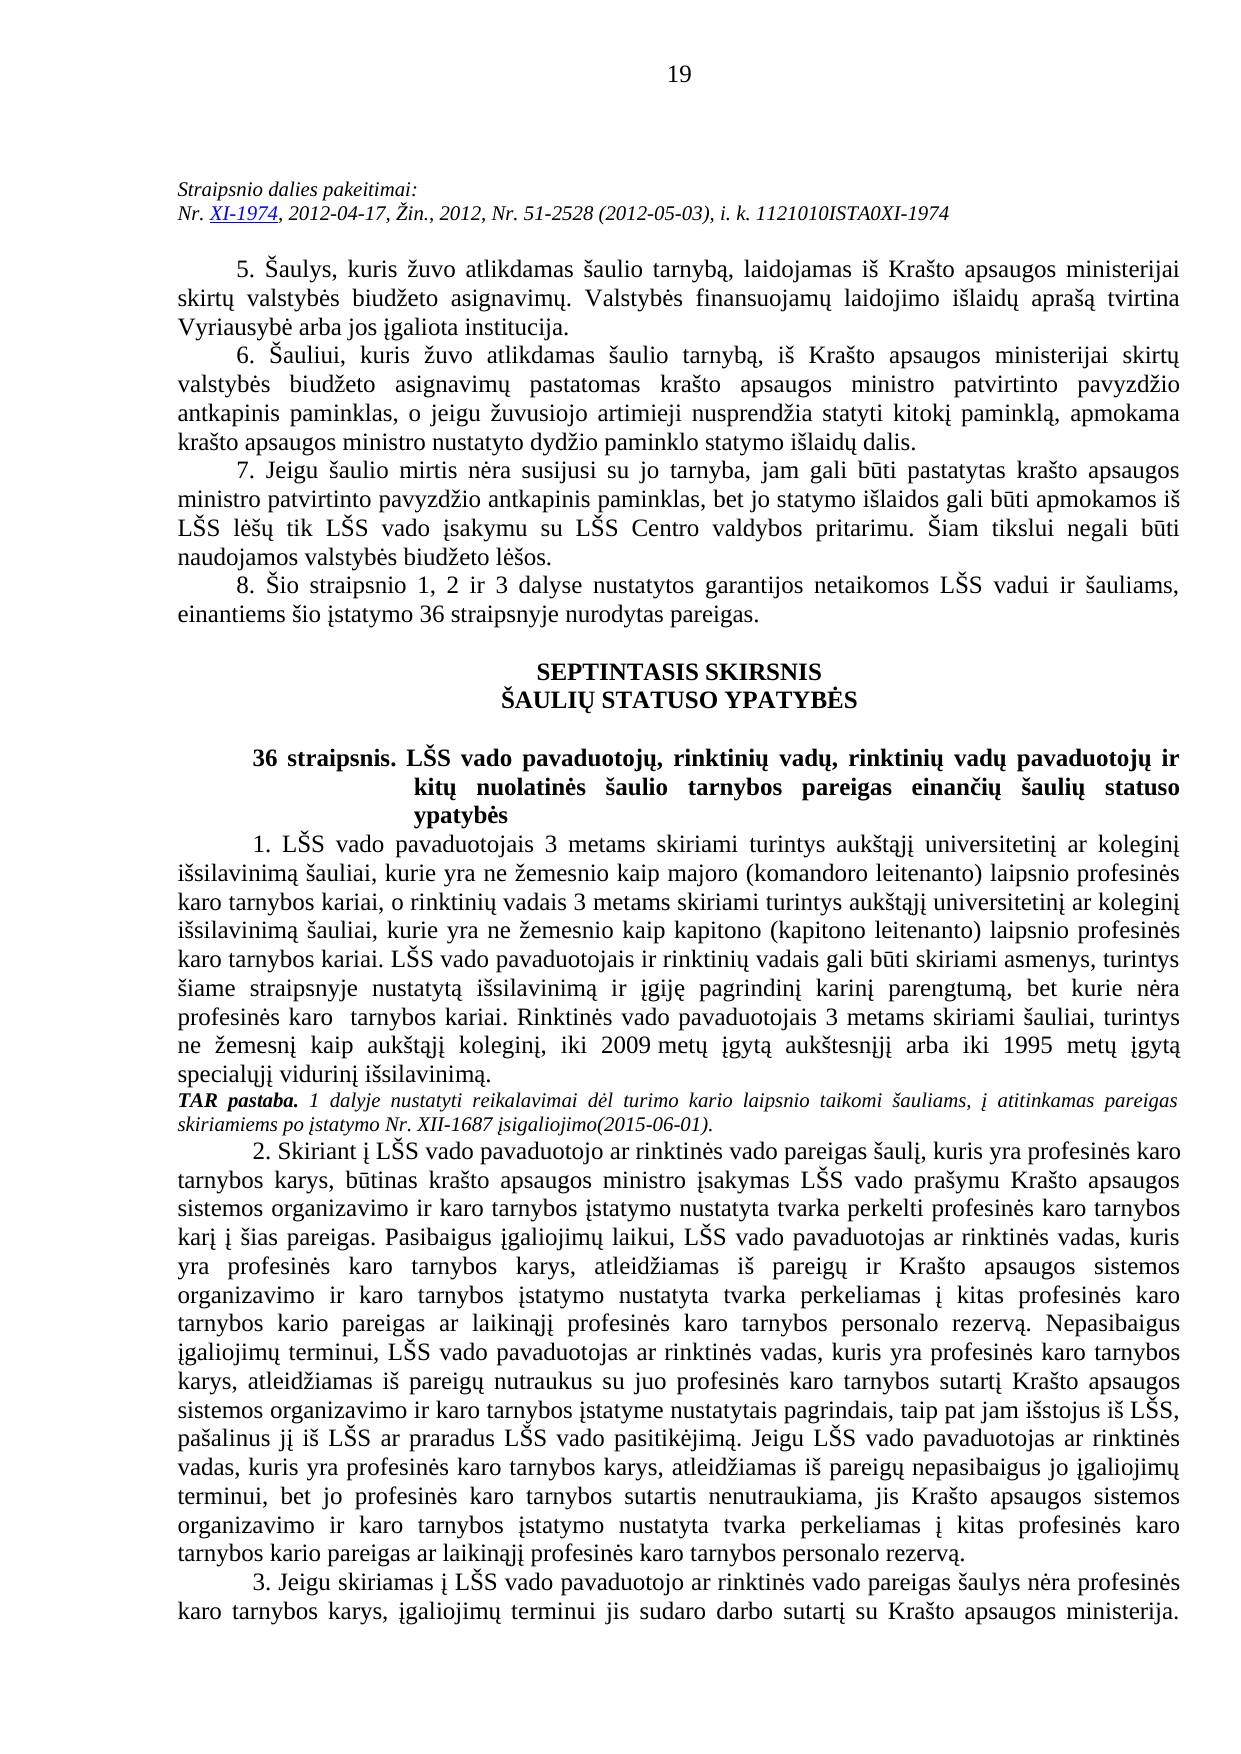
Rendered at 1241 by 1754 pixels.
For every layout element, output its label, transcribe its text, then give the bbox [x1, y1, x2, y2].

text 8. Šio straipsnio 1, 2 ir 3 dalyse nustatytos garantijos netaikomos LŠS vadui ir šauliams, einantiems šio įstatymo 36 straipsnyje nurodytas pareigas. [177, 570, 1181, 628]
text 3. Jeigu skiriamas į LŠS vado pavaduotojo ar rinktinės vado pareigas šaulys nėra profesinės karo tarnybos karys, įgaliojimų terminui jis sudaro darbo sutartį su Krašto apsaugos ministerija. [177, 1567, 1181, 1625]
text Nr. XI-1974, 2012-04-17, Žin., 2012, Nr. 51-2528 (2012-05-03), i. k. 1121010ISTA0XI-1974 [177, 201, 1181, 225]
text 2. Skiriant į LŠS vado pavaduotojo ar rinktinės vado pareigas šaulį, kuris yra profesinės karo tarnybos karys, būtinas krašto apsaugos ministro įsakymas LŠS vado prašymu Krašto apsaugos sistemos organizavimo ir karo tarnybos įstatymo nustatyta tvarka perkelti profesinės karo tarnybos karį į šias pareigas. Pasibaigus įgaliojimų laikui, LŠS vado pavaduotojas ar rinktinės vadas, kuris yra profesinės karo tarnybos karys, atleidžiamas iš pareigų ir Krašto apsaugos sistemos organizavimo ir karo tarnybos įstatymo nustatyta tvarka perkeliamas į kitas profesinės karo tarnybos kario pareigas ar laikinąjį profesinės karo tarnybos personalo rezervą. Nepasibaigus įgaliojimų terminui, LŠS vado pavaduotojas ar rinktinės vadas, kuris yra profesinės karo tarnybos karys, atleidžiamas iš pareigų nutraukus su juo profesinės karo tarnybos sutartį Krašto apsaugos sistemos organizavimo ir karo tarnybos įstatyme nustatytais pagrindais, taip pat jam išstojus iš LŠS, pašalinus jį iš LŠS ar praradus LŠS vado pasitikėjimą. Jeigu LŠS vado pavaduotojas ar rinktinės vadas, kuris yra profesinės karo tarnybos karys, atleidžiamas iš pareigų nepasibaigus jo įgaliojimų terminui, bet jo profesinės karo tarnybos sutartis nenutraukiama, jis Krašto apsaugos sistemos organizavimo ir karo tarnybos įstatymo nustatyta tvarka perkeliamas į kitas profesinės karo tarnybos kario pareigas ar laikinąjį profesinės karo tarnybos personalo rezervą. [177, 1136, 1181, 1567]
text 1. LŠS vado pavaduotojais 3 metams skiriami turintys aukštąjį universitetinį ar koleginį išsilavinimą šauliai, kurie yra ne žemesnio kaip majoro (komandoro leitenanto) laipsnio profesinės karo tarnybos kariai, o rinktinių vadais 3 metams skiriami turintys aukštąjį universitetinį ar koleginį išsilavinimą šauliai, kurie yra ne žemesnio kaip kapitono (kapitono leitenanto) laipsnio profesinės karo tarnybos kariai. LŠS vado pavaduotojais ir rinktinių vadais gali būti skiriami asmenys, turintys šiame straipsnyje nustatytą išsilavinimą ir įgiję pagrindinį karinį parengtumą, bet kurie nėra profesinės karo tarnybos kariai. Rinktinės vado pavaduotojais 3 metams skiriami šauliai, turintys ne žemesnį kaip aukštąjį koleginį, iki 2009 metų įgytą aukštesnįjį arba iki 1995 metų įgytą specialųjį vidurinį išsilavinimą. [177, 829, 1181, 1088]
text SEPTINTASIS SKIRSNIS [177, 657, 1181, 685]
text 36 straipsnis. LŠS vado pavaduotojų, rinktinių vadų, rinktinių vadų pavaduotojų ir kitų nuolatinės šaulio tarnybos pareigas einančių šaulių statuso ypatybės [252, 743, 1181, 829]
text Straipsnio dalies pakeitimai: [177, 177, 1181, 201]
text 5. Šaulys, kuris žuvo atlikdamas šaulio tarnybą, laidojamas iš Krašto apsaugos ministerijai skirtų valstybės biudžeto asignavimų. Valstybės finansuojamų laidojimo išlaidų aprašą tvirtina Vyriausybė arba jos įgaliota institucija. [177, 254, 1181, 340]
text ŠAULIŲ STATUSO YPATYBĖS [177, 685, 1181, 714]
text TAR pastaba. 1 dalyje nustatyti reikalavimai dėl turimo kario laipsnio taikomi šauliams, į atitinkamas pareigas skiriamiems po įstatymo Nr. XII-1687 įsigaliojimo(2015-06-01). [177, 1088, 1181, 1136]
text 6. Šauliui, kuris žuvo atlikdamas šaulio tarnybą, iš Krašto apsaugos ministerijai skirtų valstybės biudžeto asignavimų pastatomas krašto apsaugos ministro patvirtinto pavyzdžio antkapinis paminklas, o jeigu žuvusiojo artimieji nusprendžia statyti kitokį paminklą, apmokama krašto apsaugos ministro nustatyto dydžio paminklo statymo išlaidų dalis. [177, 340, 1181, 455]
text 7. Jeigu šaulio mirtis nėra susijusi su jo tarnyba, jam gali būti pastatytas krašto apsaugos ministro patvirtinto pavyzdžio antkapinis paminklas, bet jo statymo išlaidos gali būti apmokamos iš LŠS lėšų tik LŠS vado įsakymu su LŠS Centro valdybos pritarimu. Šiam tikslui negali būti naudojamos valstybės biudžeto lėšos. [177, 455, 1181, 570]
